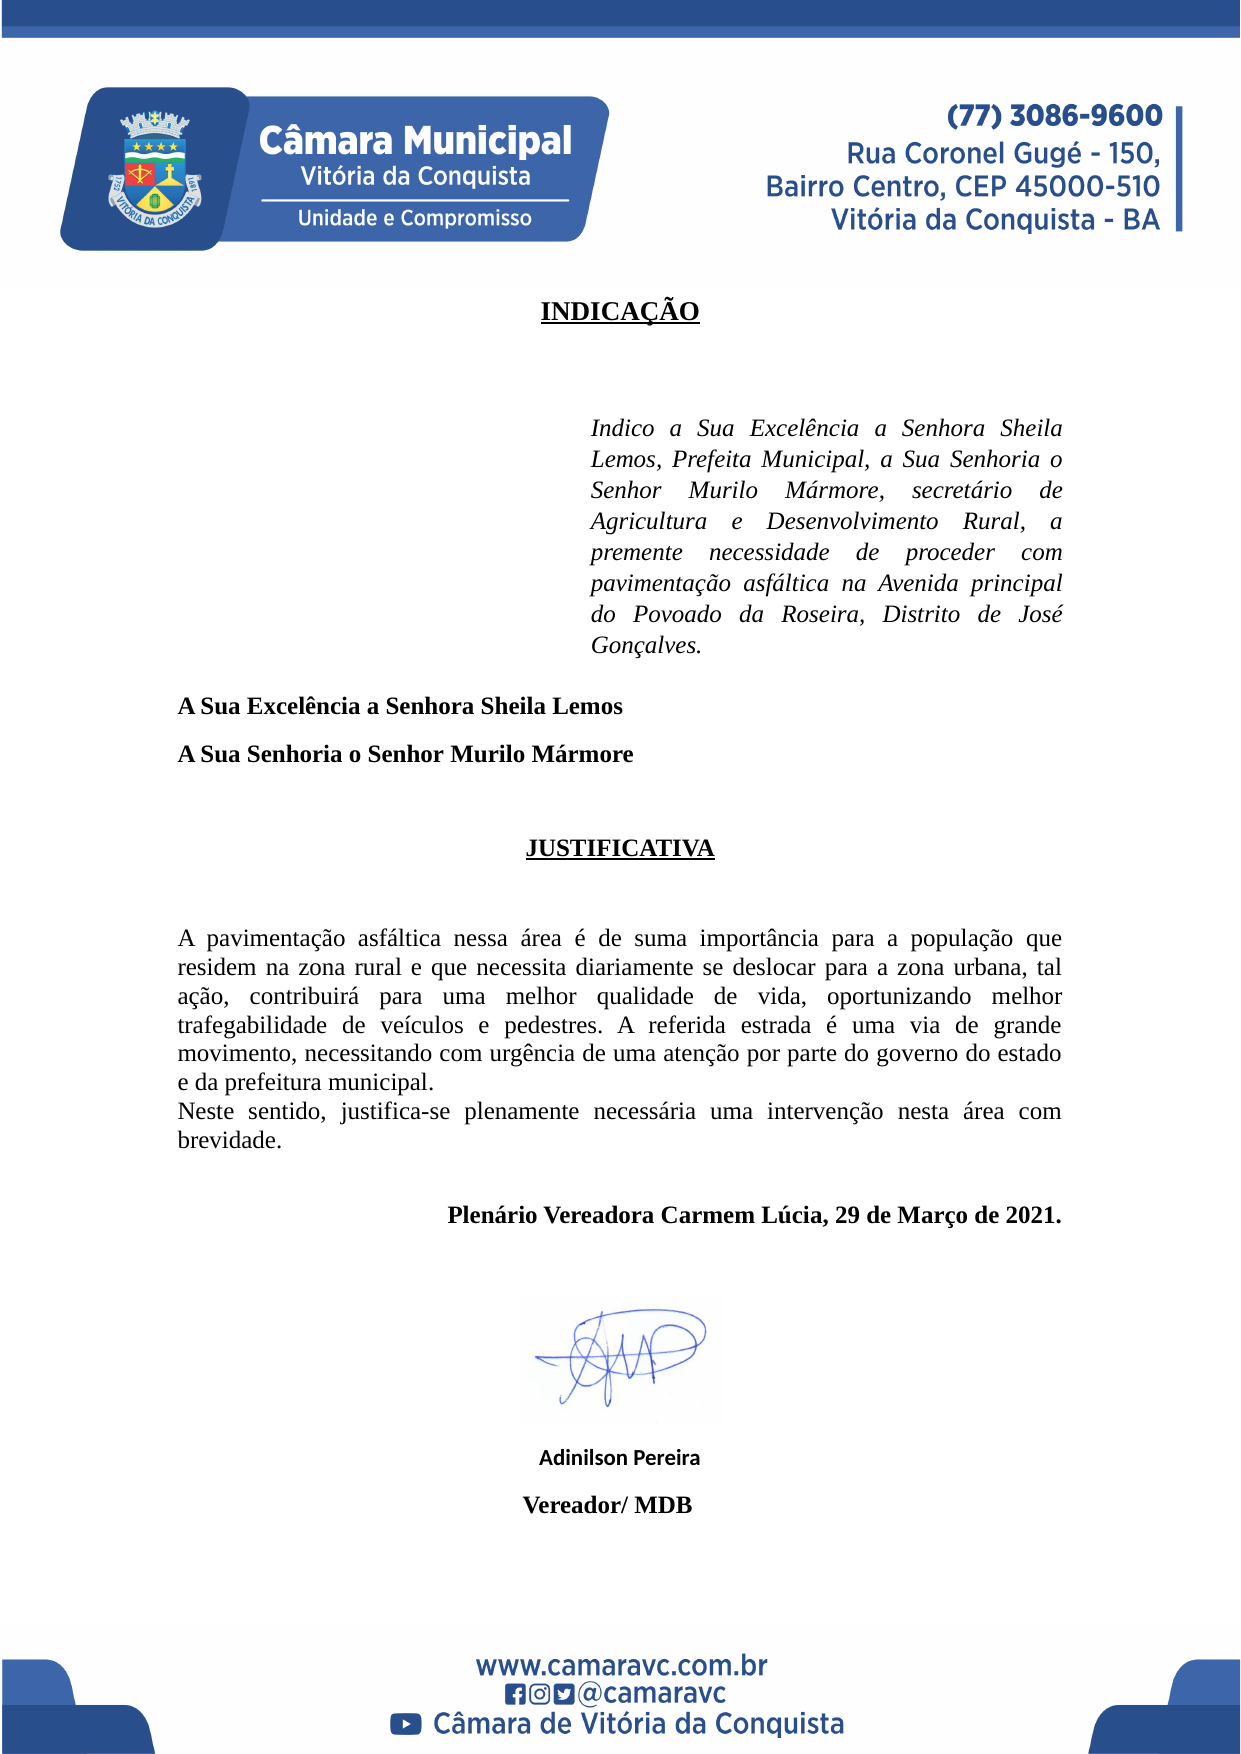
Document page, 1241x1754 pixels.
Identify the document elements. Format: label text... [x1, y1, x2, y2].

text A Sua Senhoria o Senhor Murilo Mármore [177, 739, 1063, 768]
text JUSTIFICATIVA [177, 833, 1063, 862]
text A Sua Excelência a Senhora Sheila Lemos [177, 691, 1063, 720]
text Vereador/ MDB [177, 1490, 1063, 1519]
picture [1, 0, 1240, 288]
text Plenário Vereadora Carmem Lúcia, 29 de Março de 2021. [177, 1201, 1063, 1229]
picture [2, 1624, 1241, 1754]
text INDICAÇÃO [177, 295, 1063, 326]
text Indico a Sua Excelência a Senhora Sheila Lemos, Prefeita Municipal, a Sua Senhoria o Senhor Murilo Mármore, secretário de Agricultura e Desenvolvimento Rural, a premente necessidade de proceder com pavimentação asfáltica na Avenida principal do Povoado da Roseira, Distrito de José Gonçalves. [591, 413, 1063, 659]
text Neste sentido, justifica-se plenamente necessária uma intervenção nesta área com brevidade. [177, 1096, 1063, 1153]
text Adinilson Pereira [177, 1443, 1063, 1471]
text A pavimentação asfáltica nessa área é de suma importância para a população que residem na zona rural e que necessita diariamente se deslocar para a zona urbana, tal ação, contribuirá para uma melhor qualidade de vida, oportunizando melhor trafegabilidade de veículos e pedestres. A referida estrada é uma via de grande movimento, necessitando com urgência de uma atenção por parte do governo do estado e da prefeitura municipal. [177, 923, 1063, 1096]
